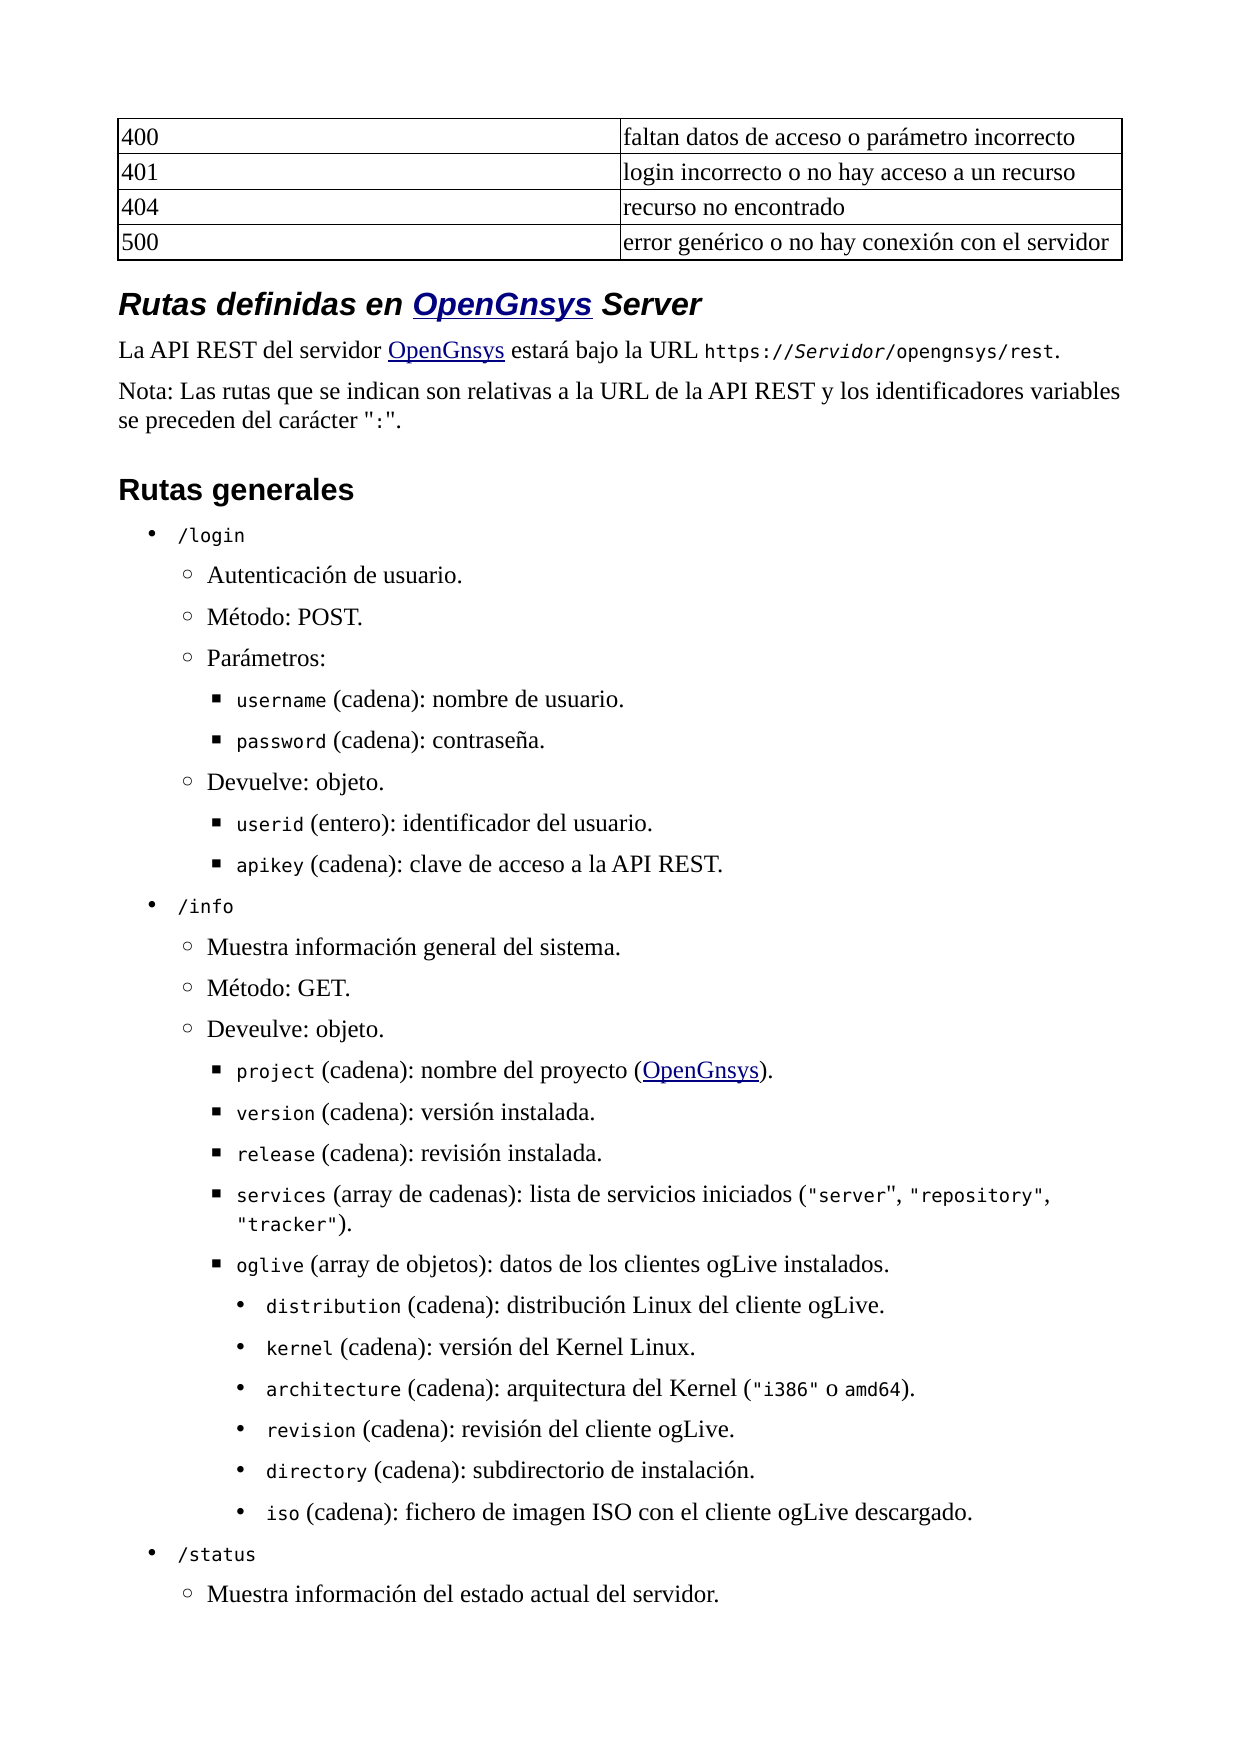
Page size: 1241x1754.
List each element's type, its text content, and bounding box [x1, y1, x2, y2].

list /info [148, 890, 1122, 919]
list Devuelve: objeto. [177, 767, 1122, 795]
subtitle Rutas generales [118, 471, 1122, 507]
list services (array de cadenas): lista de servicios iniciados ("server", "repository", "tracker"). [207, 1179, 1122, 1237]
list password (cadena): contraseña. [207, 725, 1122, 754]
list /status [148, 1538, 1122, 1567]
list oglive (array de objetos): datos de los clientes ogLive instalados. [207, 1249, 1122, 1278]
list userid (entero): identificador del usuario. [207, 808, 1122, 837]
list release (cadena): revisión instalada. [207, 1138, 1122, 1167]
subtitle Rutas definidas en OpenGnsys Server [118, 286, 1122, 323]
table_cell 401 [119, 154, 620, 188]
table_cell recurso no encontrado [621, 190, 1121, 224]
list iso (cadena): fichero de imagen ISO con el cliente ogLive descargado. [236, 1497, 1122, 1525]
text Nota: Las rutas que se indican son relativas a la URL de la API REST y los identificadores variables se preceden del carácter ":". [118, 376, 1122, 434]
list Muestra información general del sistema. [177, 932, 1122, 960]
table_cell 500 [119, 225, 620, 259]
table_cell 400 [119, 119, 620, 153]
list /login [148, 519, 1122, 548]
list apikey (cadena): clave de acceso a la API REST. [207, 849, 1122, 878]
table_cell 404 [119, 190, 620, 224]
list Método: GET. [177, 973, 1122, 1002]
list kernel (cadena): versión del Kernel Linux. [236, 1332, 1122, 1360]
table_cell login incorrecto o no hay acceso a un recurso [621, 154, 1121, 188]
list Método: POST. [177, 602, 1122, 630]
list Autenticación de usuario. [177, 560, 1122, 589]
list architecture (cadena): arquitectura del Kernel ("i386" o amd64). [236, 1373, 1122, 1402]
list Muestra información del estado actual del servidor. [177, 1579, 1122, 1608]
list project (cadena): nombre del proyecto (OpenGnsys). [207, 1055, 1122, 1084]
list revision (cadena): revisión del cliente ogLive. [236, 1414, 1122, 1443]
list Deveulve: objeto. [177, 1014, 1122, 1043]
list version (cadena): versión instalada. [207, 1097, 1122, 1125]
list username (cadena): nombre de usuario. [207, 684, 1122, 713]
table_cell faltan datos de acceso o parámetro incorrecto [621, 119, 1121, 153]
list directory (cadena): subdirectorio de instalación. [236, 1455, 1122, 1484]
text La API REST del servidor OpenGnsys estará bajo la URL https://Servidor/opengnsys/rest. [118, 335, 1122, 364]
list Parámetros: [177, 643, 1122, 672]
table_cell error genérico o no hay conexión con el servidor [621, 225, 1121, 259]
list distribution (cadena): distribución Linux del cliente ogLive. [236, 1290, 1122, 1319]
